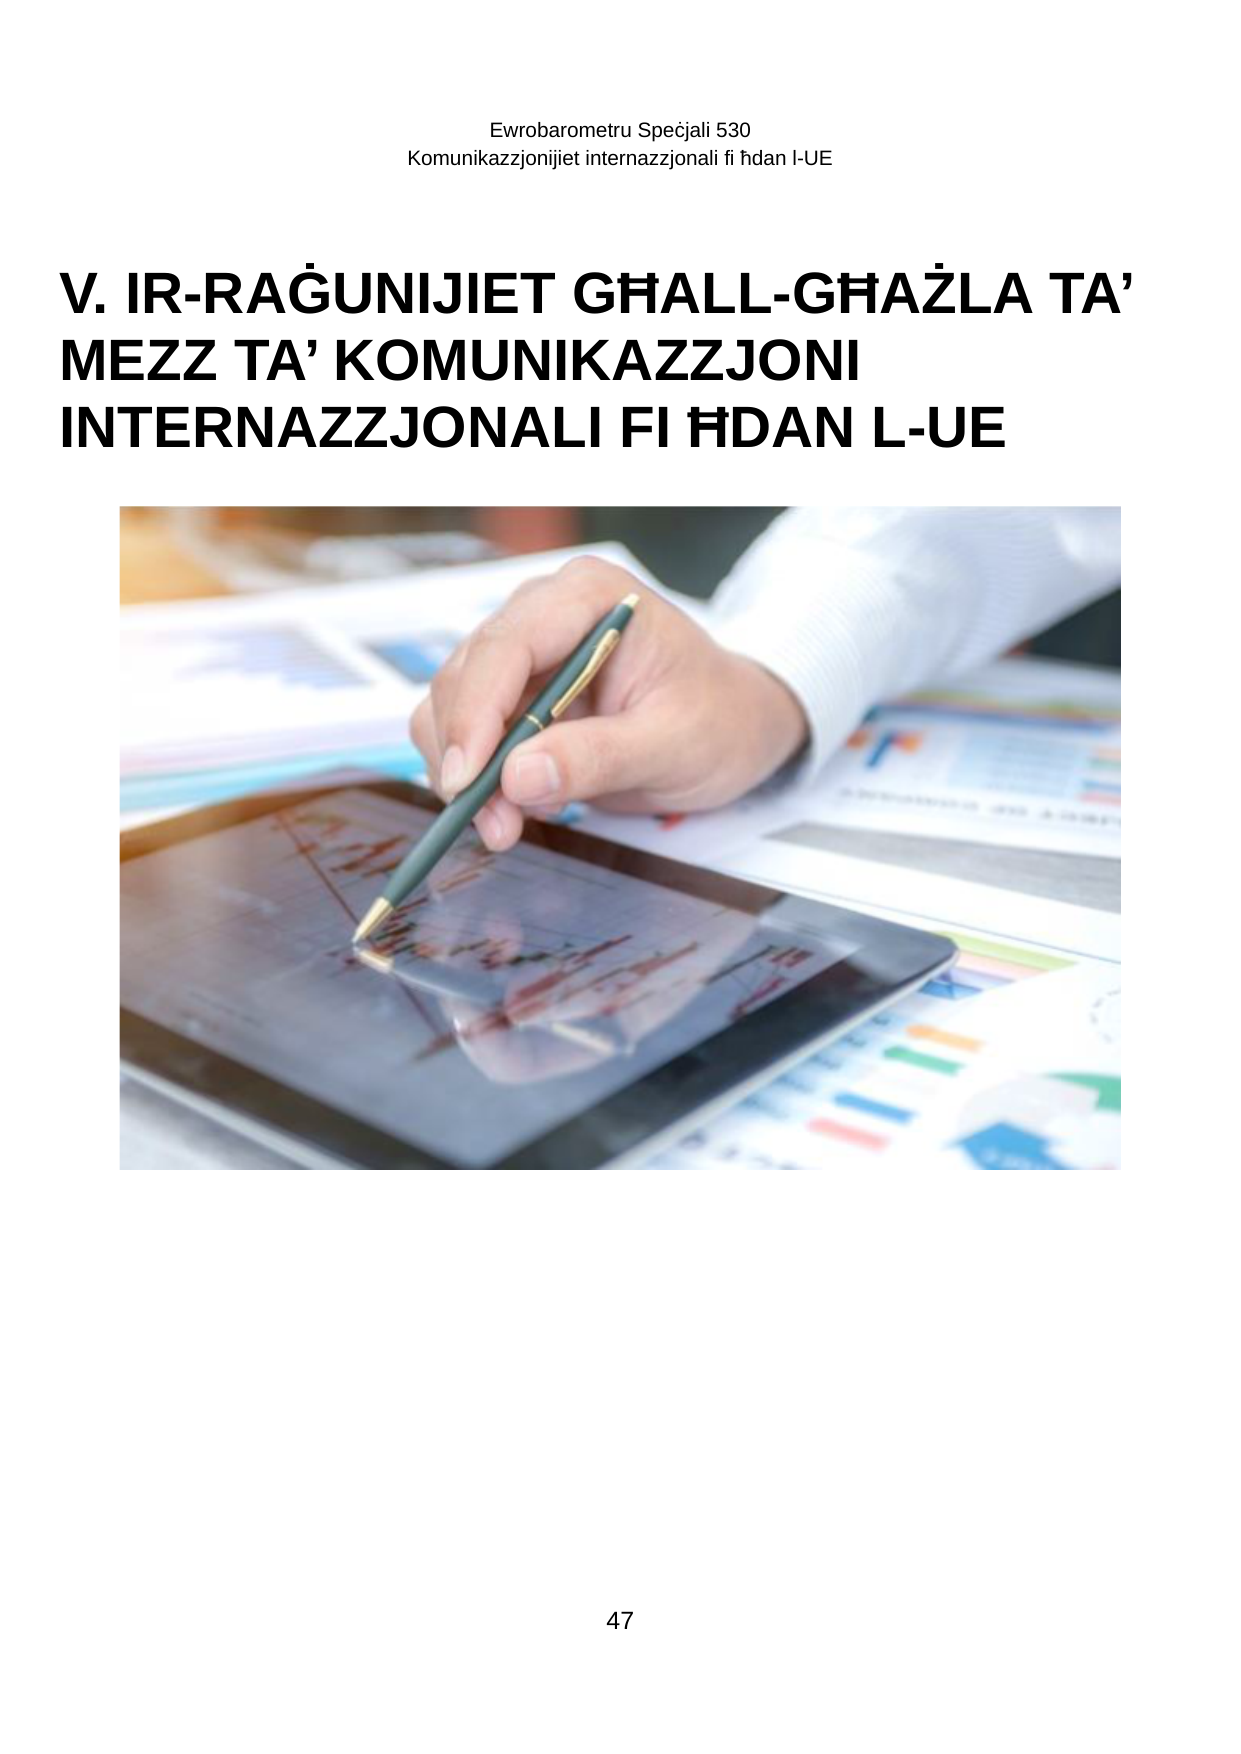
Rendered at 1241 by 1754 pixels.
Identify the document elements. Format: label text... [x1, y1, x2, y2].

subtitle V. IR-RAĠUNIJIET GĦALL-GĦAŻLA TA’ MEZZ TA’ KOMUNIKAZZJONI INTERNAZZJONALI FI ĦDAN L-UE [59, 259, 1181, 460]
picture [119, 506, 1121, 1170]
